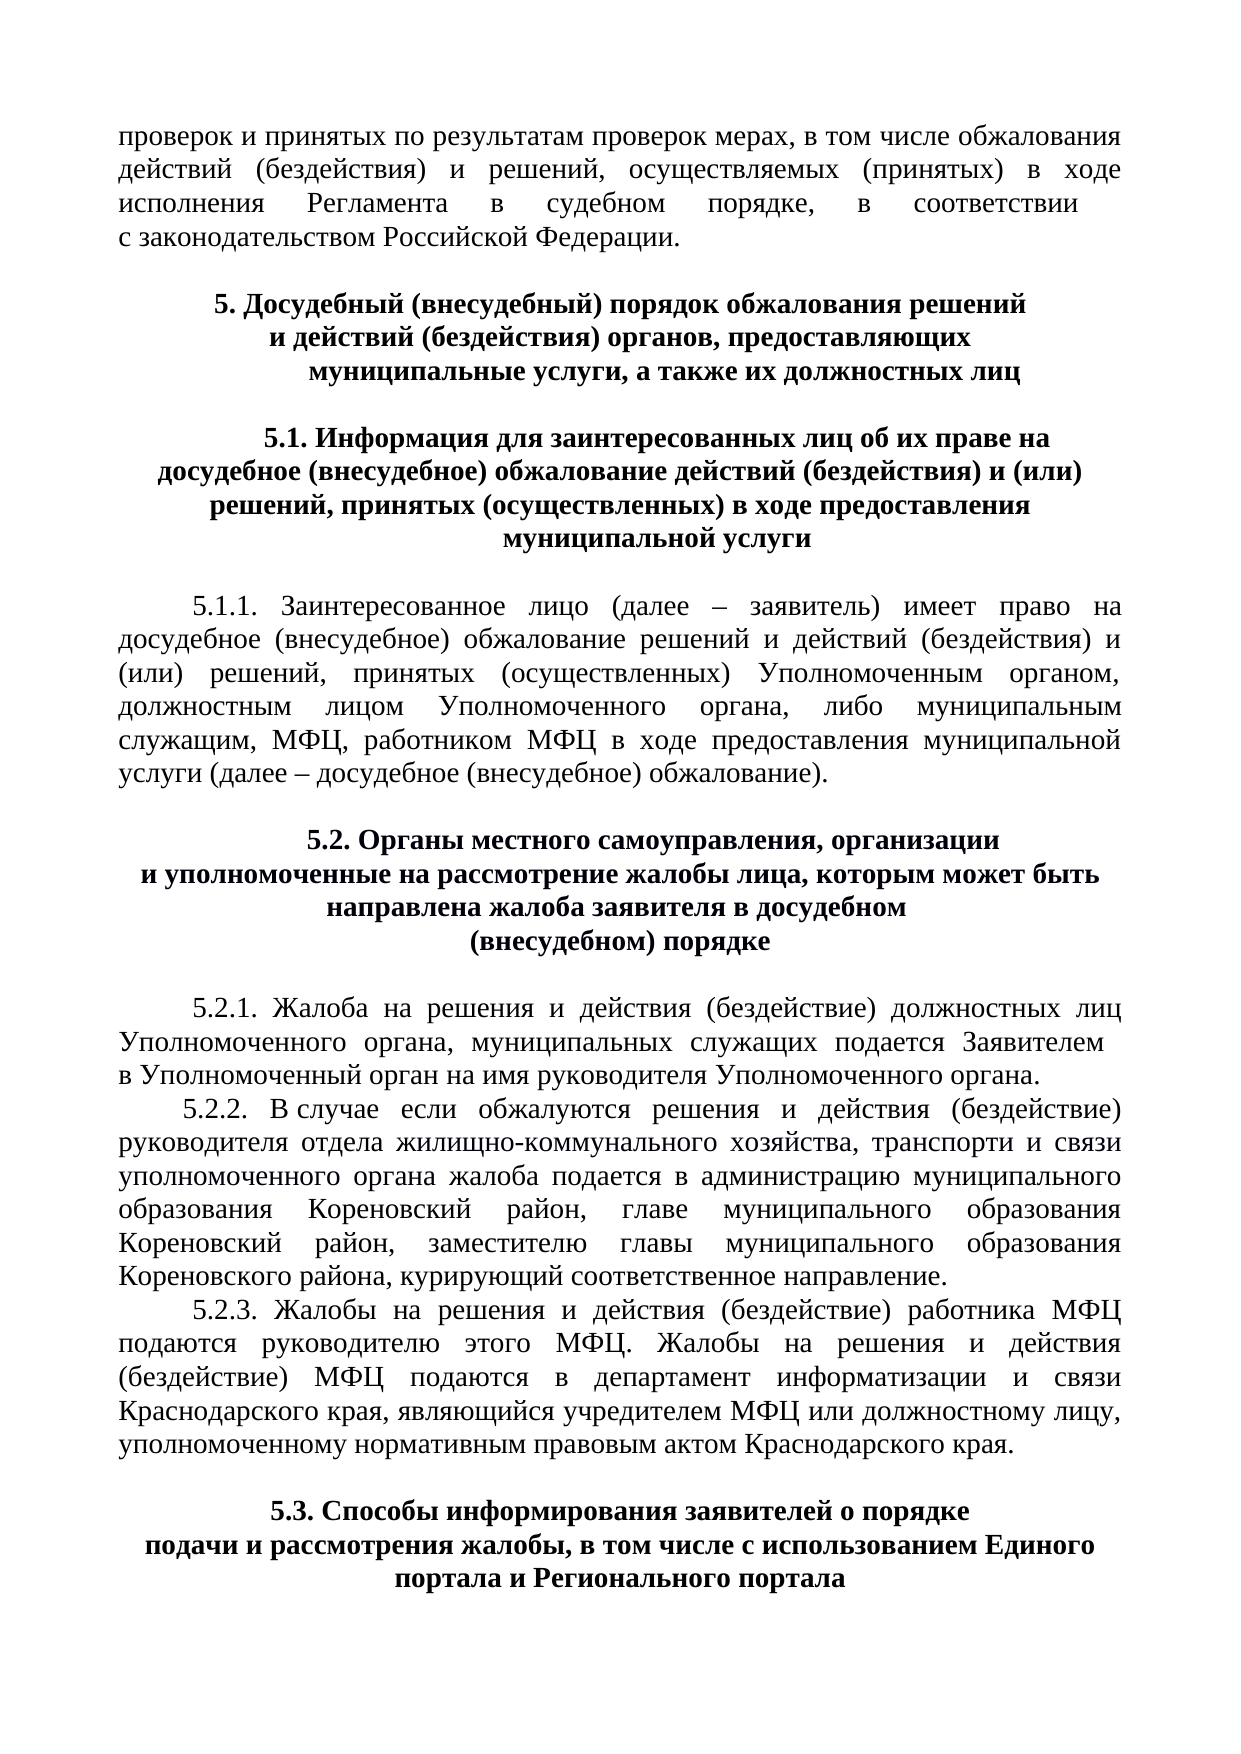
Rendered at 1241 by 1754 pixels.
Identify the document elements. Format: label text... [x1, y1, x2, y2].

text 5.1.1. Заинтересованное лицо (далее – заявитель) имеет право на досудебное (внесудебное) обжалование решений и действий (бездействия) и (или) решений, принятых (осуществленных) Уполномоченным органом, должностным лицом Уполномоченного органа, либо муниципальным служащим, МФЦ, работником МФЦ в ходе предоставления муниципальной услуги (далее – досудебное (внесудебное) обжалование). [118, 588, 1122, 789]
text подачи и рассмотрения жалобы, в том числе с использованием Единого портала и Регионального портала [118, 1527, 1122, 1594]
text 5. Досудебный (внесудебный) порядок обжалования решений [118, 286, 1122, 319]
text 5.3. Способы информирования заявителей о порядке [118, 1493, 1122, 1527]
text муниципальной услуги [118, 521, 1122, 554]
text 5.2. Органы местного самоуправления, организации и уполномоченные на рассмотрение жалобы лица, которым может быть направлена жалоба заявителя в досудебном (внесудебном) порядке [118, 822, 1122, 957]
text муниципальные услуги, а также их должностных лиц [118, 353, 1122, 386]
text 5.2.1. Жалоба на решения и действия (бездействие) должностных лиц Уполномоченного органа, муниципальных служащих подается Заявителем в Уполномоченный орган на имя руководителя Уполномоченного органа. [118, 990, 1122, 1091]
text 5.1. Информация для заинтересованных лиц об их праве на досудебное (внесудебное) обжалование действий (бездействия) и (или) решений, принятых (осуществленных) в ходе предоставления [118, 420, 1122, 521]
text 5.2.2. В случае если обжалуются решения и действия (бездействие) руководителя отдела жилищно-коммунального хозяйства, транспорти и связи уполномоченного органа жалоба подается в администрацию муниципального образования Кореновский район, главе муниципального образования Кореновский район, заместителю главы муниципального образования Кореновского района, курирующий соответственное направление. [118, 1091, 1122, 1292]
text проверок и принятых по результатам проверок мерах, в том числе обжалования действий (бездействия) и решений, осуществляемых (принятых) в ходе исполнения Регламента в судебном порядке, в соответствии с законодательством Российской Федерации. [118, 118, 1122, 252]
text и действий (бездействия) органов, предоставляющих [118, 319, 1122, 353]
text 5.2.3. Жалобы на решения и действия (бездействие) работника МФЦ подаются руководителю этого МФЦ. Жалобы на решения и действия (бездействие) МФЦ подаются в департамент информатизации и связи Краснодарского края, являющийся учредителем МФЦ или должностному лицу, уполномоченному нормативным правовым актом Краснодарского края. [118, 1292, 1122, 1460]
